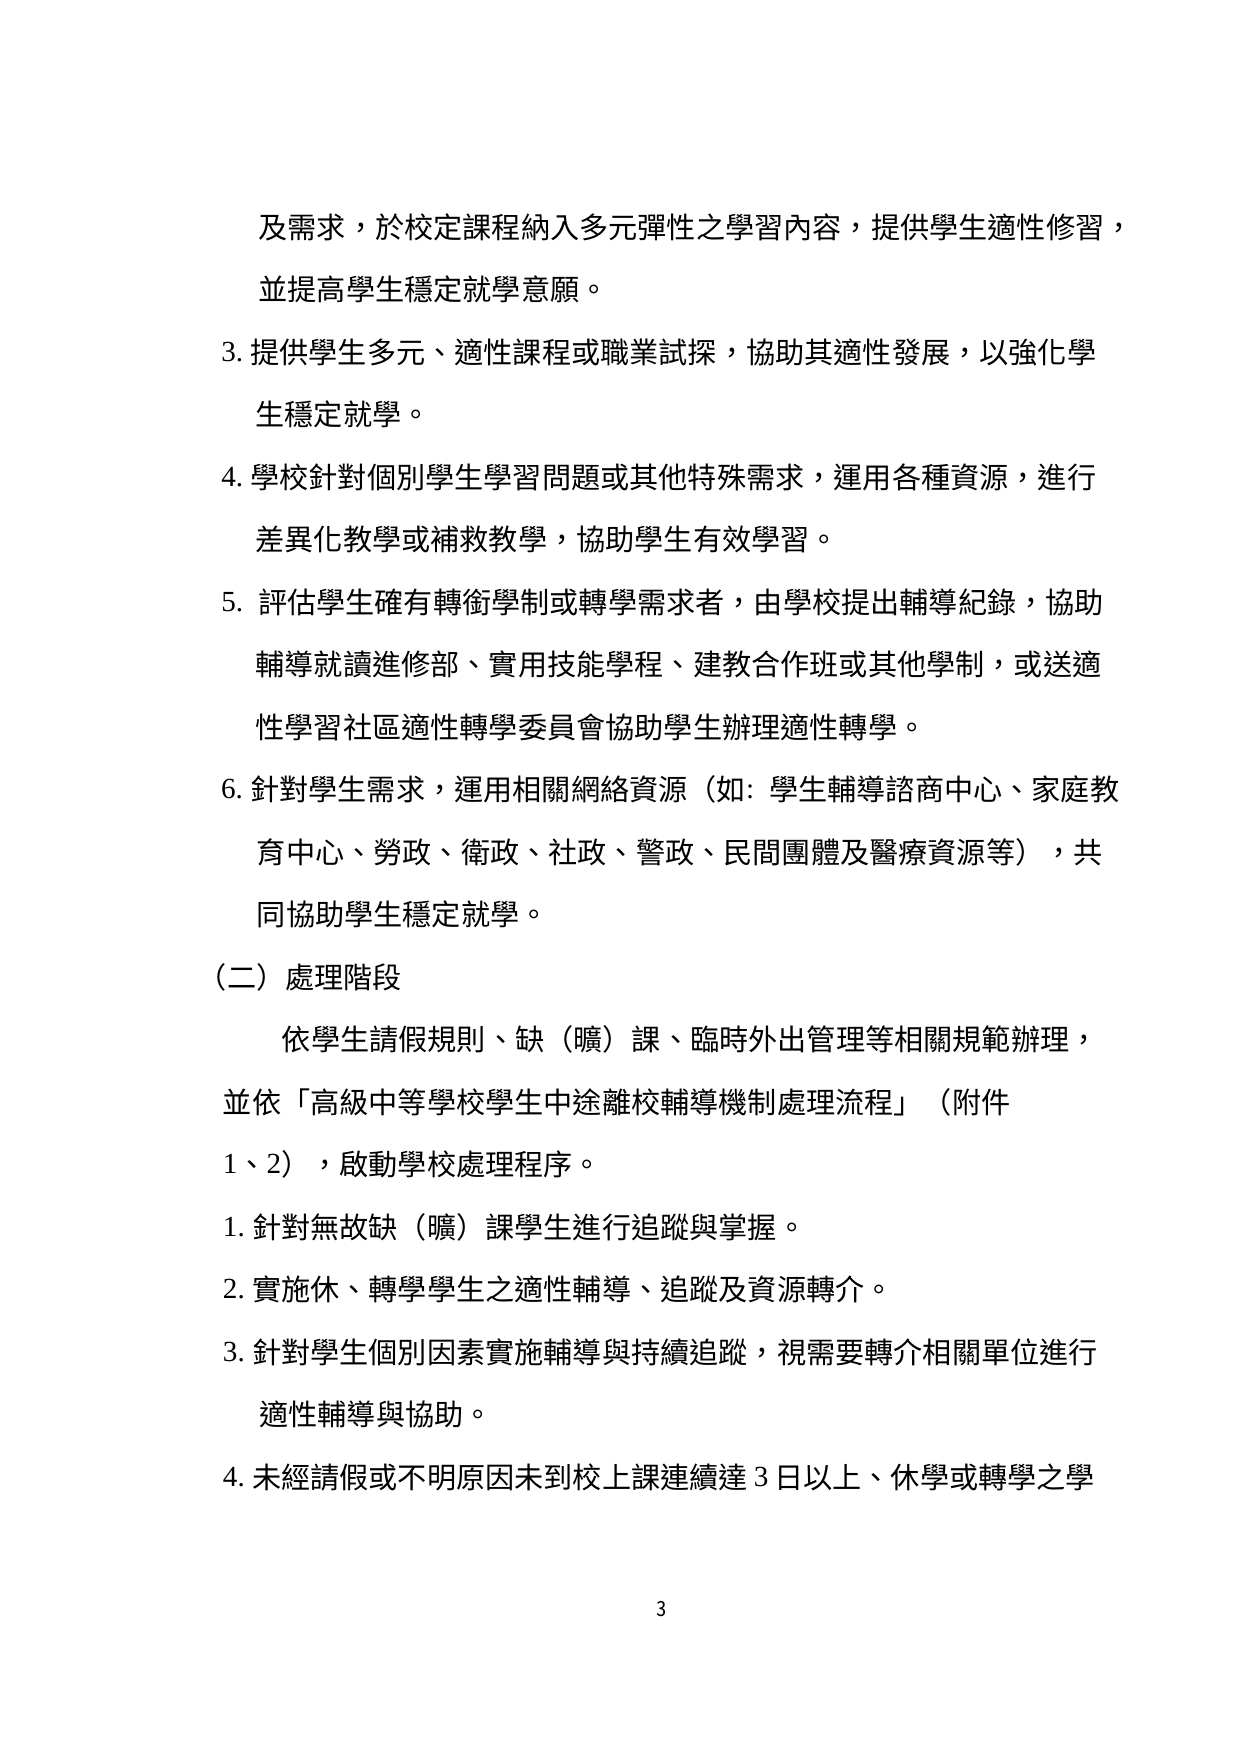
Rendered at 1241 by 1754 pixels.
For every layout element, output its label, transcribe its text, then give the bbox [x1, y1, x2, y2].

text 3. 提供學生多元、適性課程或職業試探，協助其適性發展，以強化學生穩定就學。 [221, 309, 1122, 434]
text 6. 針對學生需求，運用相關網絡資源（如: 學生輔導諮商中心、家庭教育中心、勞政、衛政、社政、警政、民間團體及醫療資源等），共同協助學生穩定就學。 [221, 746, 1122, 934]
text 4. 學校針對個別學生學習問題或其他特殊需求，運用各種資源，進行差異化教學或補救教學，協助學生有效學習。 [221, 434, 1122, 559]
text 3. 針對學生個別因素實施輔導與持續追蹤，視需要轉介相關單位進行適性輔導與協助。 [223, 1309, 1122, 1434]
text 1. 針對無故缺（曠）課學生進行追蹤與掌握。 [223, 1184, 1122, 1246]
text 4. 未經請假或不明原因未到校上課連續達3日以上、休學或轉學之學 [223, 1434, 1122, 1496]
text （二）處理階段 [198, 934, 1122, 996]
text 5. 評估學生確有轉銜學制或轉學需求者，由學校提出輔導紀錄，協助輔導就讀進修部、實用技能學程、建教合作班或其他學制，或送適性學習社區適性轉學委員會協助學生辦理適性轉學。 [221, 559, 1122, 746]
text 依學生請假規則、缺（曠）課、臨時外出管理等相關規範辦理，並依「高級中等學校學生中途離校輔導機制處理流程」（附件1、2），啟動學校處理程序。 [223, 996, 1122, 1184]
text 2. 實施休、轉學學生之適性輔導、追蹤及資源轉介。 [223, 1246, 1122, 1309]
text 2. 學校於規劃課程計畫時，應同時考量學生學習與興趣、性向、能力及需求，於校定課程納入多元彈性之學習內容，提供學生適性修習，並提高學生穩定就學意願。 [221, 184, 1122, 309]
